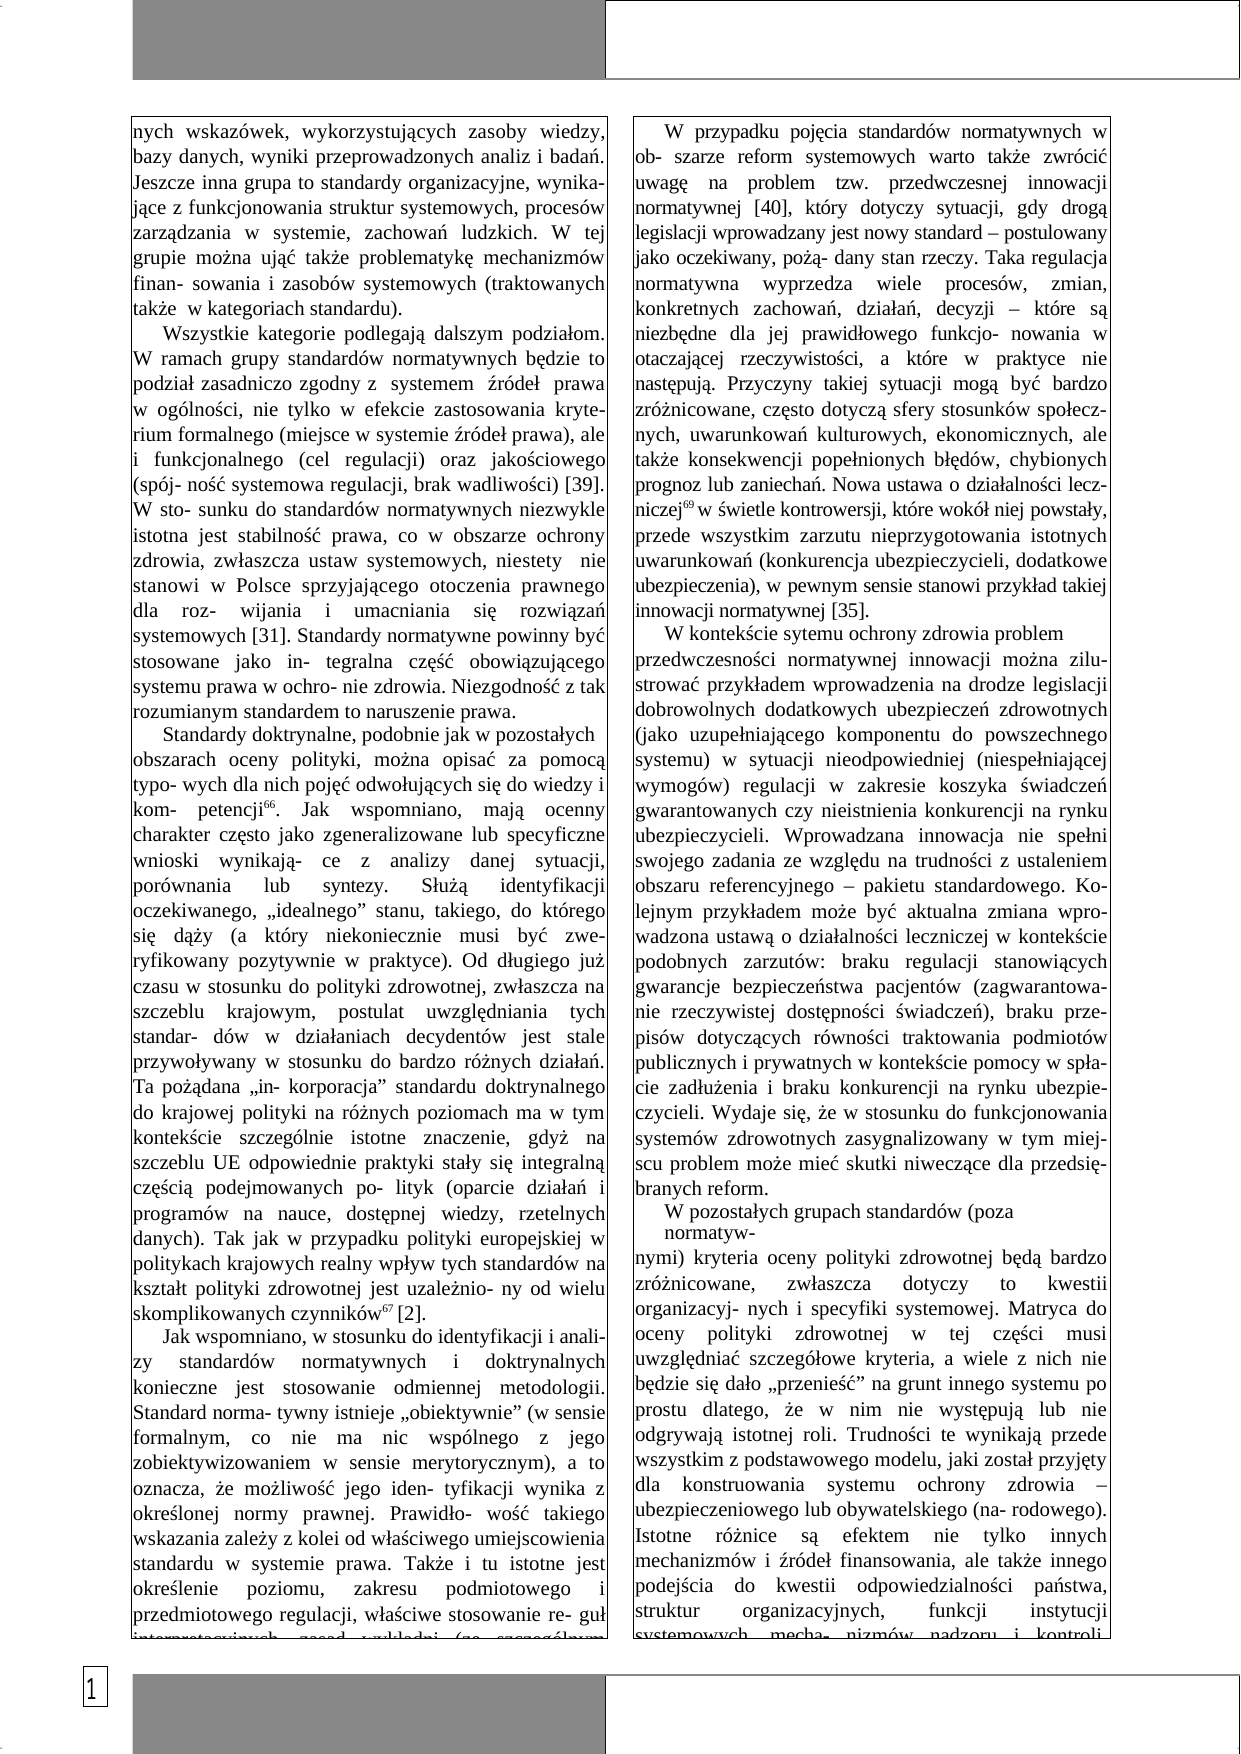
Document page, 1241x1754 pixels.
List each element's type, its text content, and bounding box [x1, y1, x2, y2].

text W przypadku pojęcia standardów normatywnych w ob- szarze reform systemowych warto także zwrócić uwagę na problem tzw. przedwczesnej innowacji normatywnej [40], który dotyczy sytuacji, gdy drogą legislacji wprowadzany jest nowy standard – postulowany jako oczekiwany, pożą- dany stan rzeczy. Taka regulacja normatywna wyprzedza wiele procesów, zmian, konkretnych zachowań, działań, decyzji – które są niezbędne dla jej prawidłowego funkcjo- nowania w otaczającej rzeczywistości, a które w praktyce nie następują. Przyczyny takiej sytuacji mogą być bardzo zróżnicowane, często dotyczą sfery stosunków społecz- nych, uwarunkowań kulturowych, ekonomicznych, ale także konsekwencji popełnionych błędów, chybionych prognoz lub zaniechań. Nowa ustawa o działalności lecz- niczej69 w świetle kontrowersji, które wokół niej powstały, przede wszystkim zarzutu nieprzygotowania istotnych uwarunkowań (konkurencja ubezpieczycieli, dodatkowe ubezpieczenia), w pewnym sensie stanowi przykład takiej innowacji normatywnej [35]. [635, 119, 1107, 622]
text przedwczesności normatywnej innowacji można zilu- strować przykładem wprowadzenia na drodze legislacji dobrowolnych dodatkowych ubezpieczeń zdrowotnych (jako uzupełniającego komponentu do powszechnego systemu) w sytuacji nieodpowiedniej (niespełniającej wymogów) regulacji w zakresie koszyka świadczeń gwarantowanych czy nieistnienia konkurencji na rynku ubezpieczycieli. Wprowadzana innowacja nie spełni swojego zadania ze względu na trudności z ustaleniem obszaru referencyjnego – pakietu standardowego. Ko- lejnym przykładem może być aktualna zmiana wpro- wadzona ustawą o działalności leczniczej w kontekście podobnych zarzutów: braku regulacji stanowiących gwarancje bezpieczeństwa pacjentów (zagwarantowa- nie rzeczywistej dostępności świadczeń), braku prze- pisów dotyczących równości traktowania podmiotów publicznych i prywatnych w kontekście pomocy w spła- cie zadłużenia i braku konkurencji na rynku ubezpie- czycieli. Wydaje się, że w stosunku do funkcjonowania systemów zdrowotnych zasygnalizowany w tym miej- scu problem może mieć skutki niweczące dla przedsię- branych reform. [635, 646, 1108, 1200]
text Jak wspomniano, w stosunku do identyfikacji i anali- [162, 1326, 607, 1348]
text 14 [85, 1668, 107, 1706]
text nych wskazówek, wykorzystujących zasoby wiedzy, bazy danych, wyniki przeprowadzonych analiz i badań. Jeszcze inna grupa to standardy organizacyjne, wynika- jące z funkcjonowania struktur systemowych, procesów zarządzania w systemie, zachowań ludzkich. W tej grupie można ująć także problematykę mechanizmów finan- sowania i zasobów systemowych (traktowanych także w kategoriach standardu). [133, 119, 605, 320]
text W kontekście sytemu ochrony zdrowia problem [664, 623, 1109, 645]
text zy standardów normatywnych i doktrynalnych konieczne jest stosowanie odmiennej metodologii. Standard norma- tywny istnieje „obiektywnie” (w sensie formalnym, co nie ma nic wspólnego z jego zobiektywizowaniem w sensie merytorycznym), a to oznacza, że możliwość jego iden- tyfikacji wynika z określonej normy prawnej. Prawidło- wość takiego wskazania zależy z kolei od właściwego umiejscowienia standardu w systemie prawa. Także i tu istotne jest określenie poziomu, zakresu podmiotowego i przedmiotowego regulacji, właściwe stosowanie re- guł interpretacyjnych, zasad wykładni (ze szczególnym uwzględnieniem wykładni systemowej, funkcjonalnej i legalnej), wskazanie zakresu obowiązywania w czasie68. [133, 1349, 606, 1638]
text Standardy doktrynalne, podobnie jak w pozostałych [162, 724, 607, 746]
text nymi) kryteria oceny polityki zdrowotnej będą bardzo zróżnicowane, zwłaszcza dotyczy to kwestii organizacyj- nych i specyfiki systemowej. Matryca do oceny polityki zdrowotnej w tej części musi uwzględniać szczegółowe kryteria, a wiele z nich nie będzie się dało „przenieść” na grunt innego systemu po prostu dlatego, że w nim nie występują lub nie odgrywają istotnej roli. Trudności te wynikają przede wszystkim z podstawowego modelu, jaki został przyjęty dla konstruowania systemu ochrony zdrowia – ubezpieczeniowego lub obywatelskiego (na- rodowego). Istotne różnice są efektem nie tylko innych mechanizmów i źródeł finansowania, ale także innego podejścia do kwestii odpowiedzialności państwa, struktur organizacyjnych, funkcji instytucji systemowych, mecha- nizmów nadzoru i kontroli, partycypacji społecznej. Do- datkowo czynnikiem różnicującym będzie np. podejście do problematyki integracji opieki zdrowotnej, współpła- [635, 1245, 1107, 1638]
text obszarach oceny polityki, można opisać za pomocą typo- wych dla nich pojęć odwołujących się do wiedzy i kom- petencji66. Jak wspomniano, mają ocenny charakter często jako zgeneralizowane lub specyficzne wnioski wynikają- ce z analizy danej sytuacji, porównania lub syntezy. Służą identyfikacji oczekiwanego, „idealnego” stanu, takiego, do którego się dąży (a który niekoniecznie musi być zwe- ryfikowany pozytywnie w praktyce). Od długiego już czasu w stosunku do polityki zdrowotnej, zwłaszcza na szczeblu krajowym, postulat uwzględniania tych standar- dów w działaniach decydentów jest stale przywoływany w stosunku do bardzo różnych działań. Ta pożądana „in- korporacja” standardu doktrynalnego do krajowej polityki na różnych poziomach ma w tym kontekście szczególnie istotne znaczenie, gdyż na szczeblu UE odpowiednie praktyki stały się integralną częścią podejmowanych po- lityk (oparcie działań i programów na nauce, dostępnej wiedzy, rzetelnych danych). Tak jak w przypadku polityki europejskiej w politykach krajowych realny wpływ tych standardów na kształt polityki zdrowotnej jest uzależnio- ny od wielu skomplikowanych czynników67 [2]. [133, 747, 605, 1325]
text Wszystkie kategorie podlegają dalszym podziałom. W ramach grupy standardów normatywnych będzie to podział zasadniczo zgodny z systemem źródeł prawa w ogólności, nie tylko w efekcie zastosowania kryte- rium formalnego (miejsce w systemie źródeł prawa), ale i funkcjonalnego (cel regulacji) oraz jakościowego (spój- ność systemowa regulacji, brak wadliwości) [39]. W sto- sunku do standardów normatywnych niezwykle istotna jest stabilność prawa, co w obszarze ochrony zdrowia, zwłaszcza ustaw systemowych, niestety nie stanowi w Polsce sprzyjającego otoczenia prawnego dla roz- wijania i umacniania się rozwiązań systemowych [31]. Standardy normatywne powinny być stosowane jako in- tegralna część obowiązującego systemu prawa w ochro- nie zdrowia. Niezgodność z tak rozumianym standardem to naruszenie prawa. [133, 321, 606, 723]
text W pozostałych grupach standardów (poza normatyw- [664, 1201, 1109, 1244]
